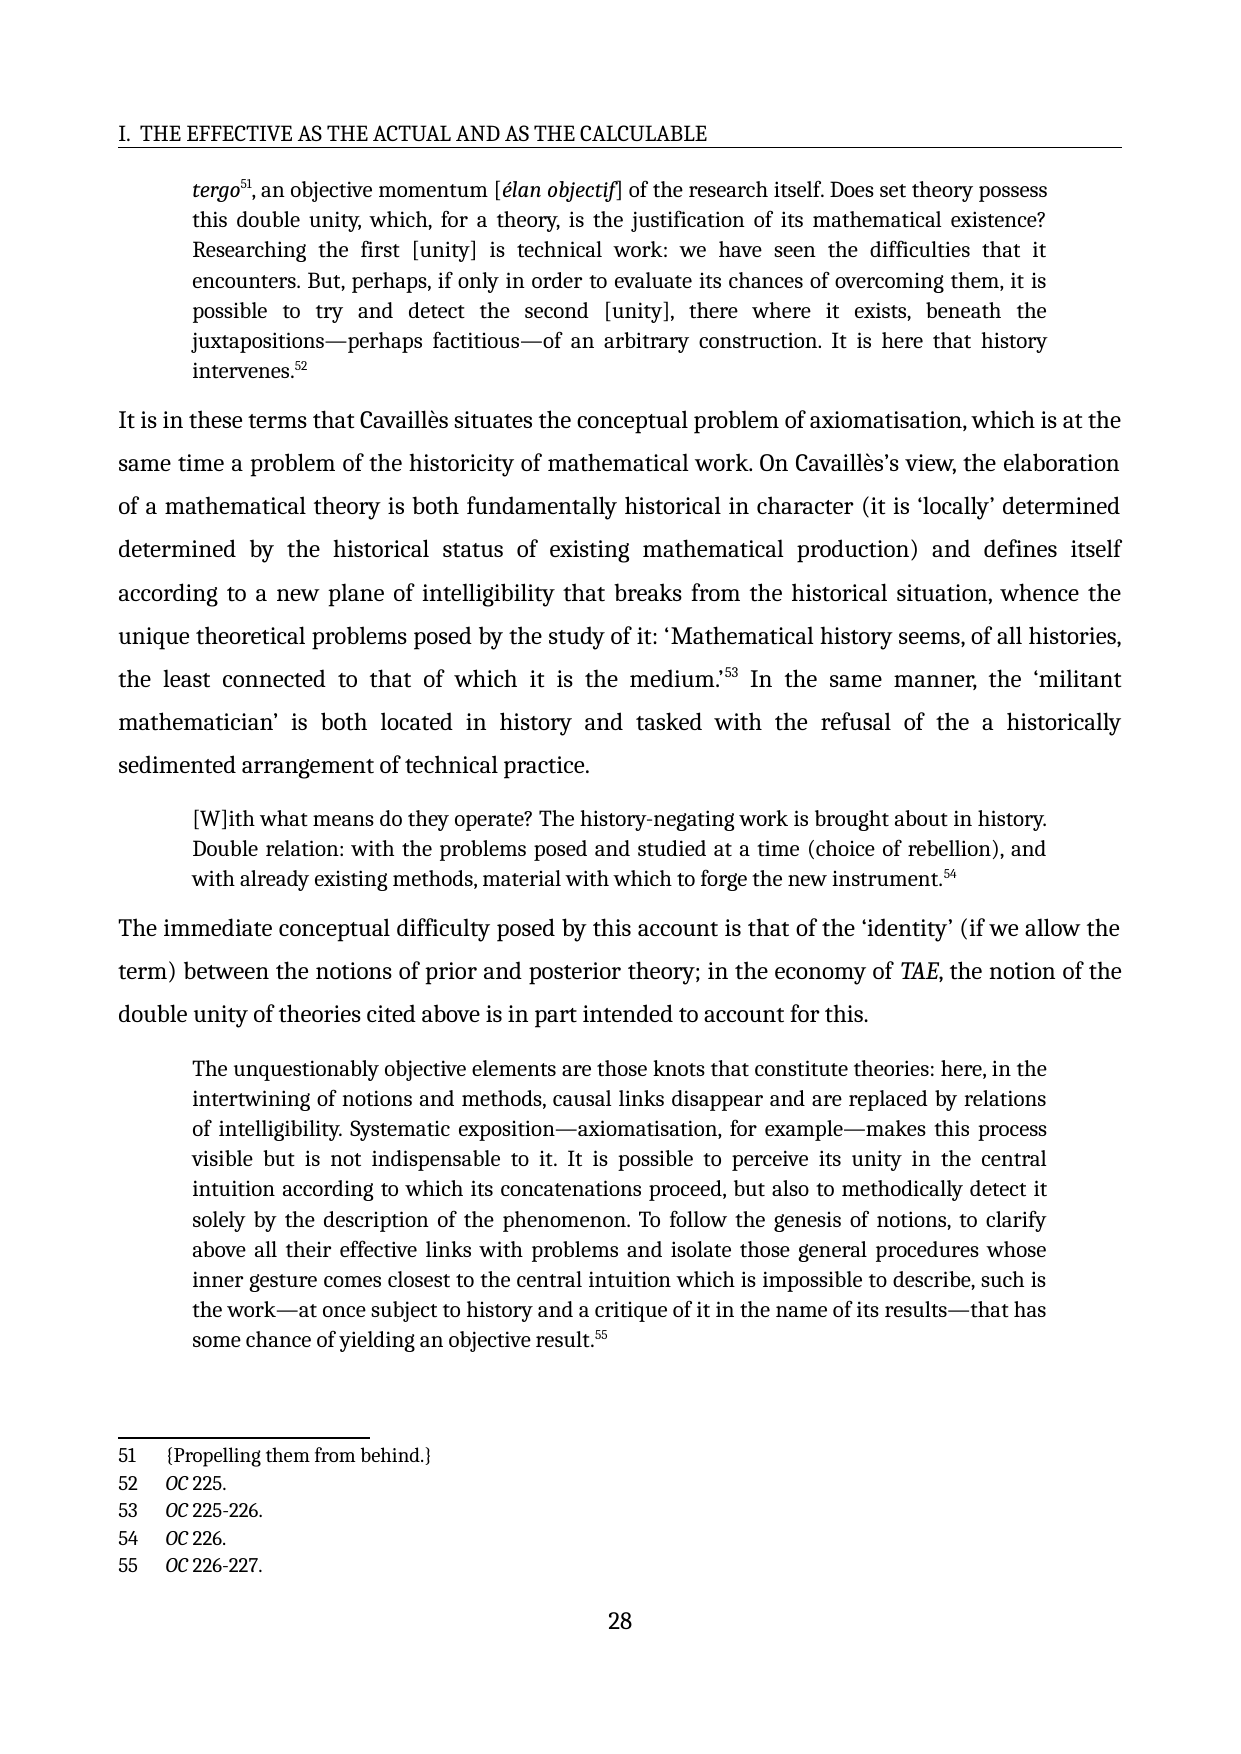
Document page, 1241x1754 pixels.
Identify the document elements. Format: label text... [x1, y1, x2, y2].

text OC 225. [118, 1471, 1122, 1495]
text The unquestionably objective elements are those knots that constitute theories: here, in the intertwining of notions and methods, causal links disappear and are replaced by relations of intelligibility. Systematic exposition—axiomatisation, for example—makes this process visible but is not indispensable to it. It is possible to perceive its unity in the central intuition according to which its concatenations proceed, but also to methodically detect it solely by the description of the phenomenon. To follow the genesis of notions, to clarify above all their effective links with problems and isolate those general procedures whose inner gesture comes closest to the central intuition which is impossible to describe, such is the work—at once subject to history and a critique of it in the name of its results—that has some chance of yielding an objective result. [192, 1055, 1048, 1353]
text {Propelling them from behind.} [118, 1444, 1122, 1468]
text Whence the profound kinship that unites—without their having any full awareness of it, as an implicit agreement—the researchers of a single discipline, at least in a given period, vis a tergo, an objective momentum [élan objectif] of the research itself. Does set theory possess this double unity, which, for a theory, is the justification of its mathematical existence? Researching the first [unity] is technical work: we have seen the difficulties that it encounters. But, perhaps, if only in order to evaluate its chances of overcoming them, it is possible to try and detect the second [unity], there where it exists, beneath the juxtapositions—perhaps factitious—of an arbitrary construction. It is here that history intervenes. [192, 177, 1048, 384]
text [W]ith what means do they operate? The history-negating work is brought about in history. Double relation: with the problems posed and studied at a time (choice of rebellion), and with already existing methods, material with which to forge the new instrument. [192, 806, 1048, 893]
text It is in these terms that Cavaillès situates the conceptual problem of axiomatisation, which is at the same time a problem of the historicity of mathematical work. On Cavaillès’s view, the elaboration of a mathematical theory is both fundamentally historical in character (it is ‘locally’ determined determined by the historical status of existing mathematical production) and defines itself according to a new plane of intelligibility that breaks from the historical situation, whence the unique theoretical problems posed by the study of it: ‘Mathematical history seems, of all histories, the least connected to that of which it is the medium.’ In the same manner, the ‘militant mathematician’ is both located in history and tasked with the refusal of the a historically sedimented arrangement of technical practice. [118, 406, 1122, 780]
text OC 225-226. [118, 1499, 1122, 1523]
text OC 226. [118, 1526, 1122, 1550]
text The immediate conceptual difficulty posed by this account is that of the ‘identity’ (if we allow the term) between the notions of prior and posterior theory; in the economy of TAE, the notion of the double unity of theories cited above is in part intended to account for this. [118, 914, 1122, 1029]
text OC 226-227. [118, 1554, 1122, 1578]
